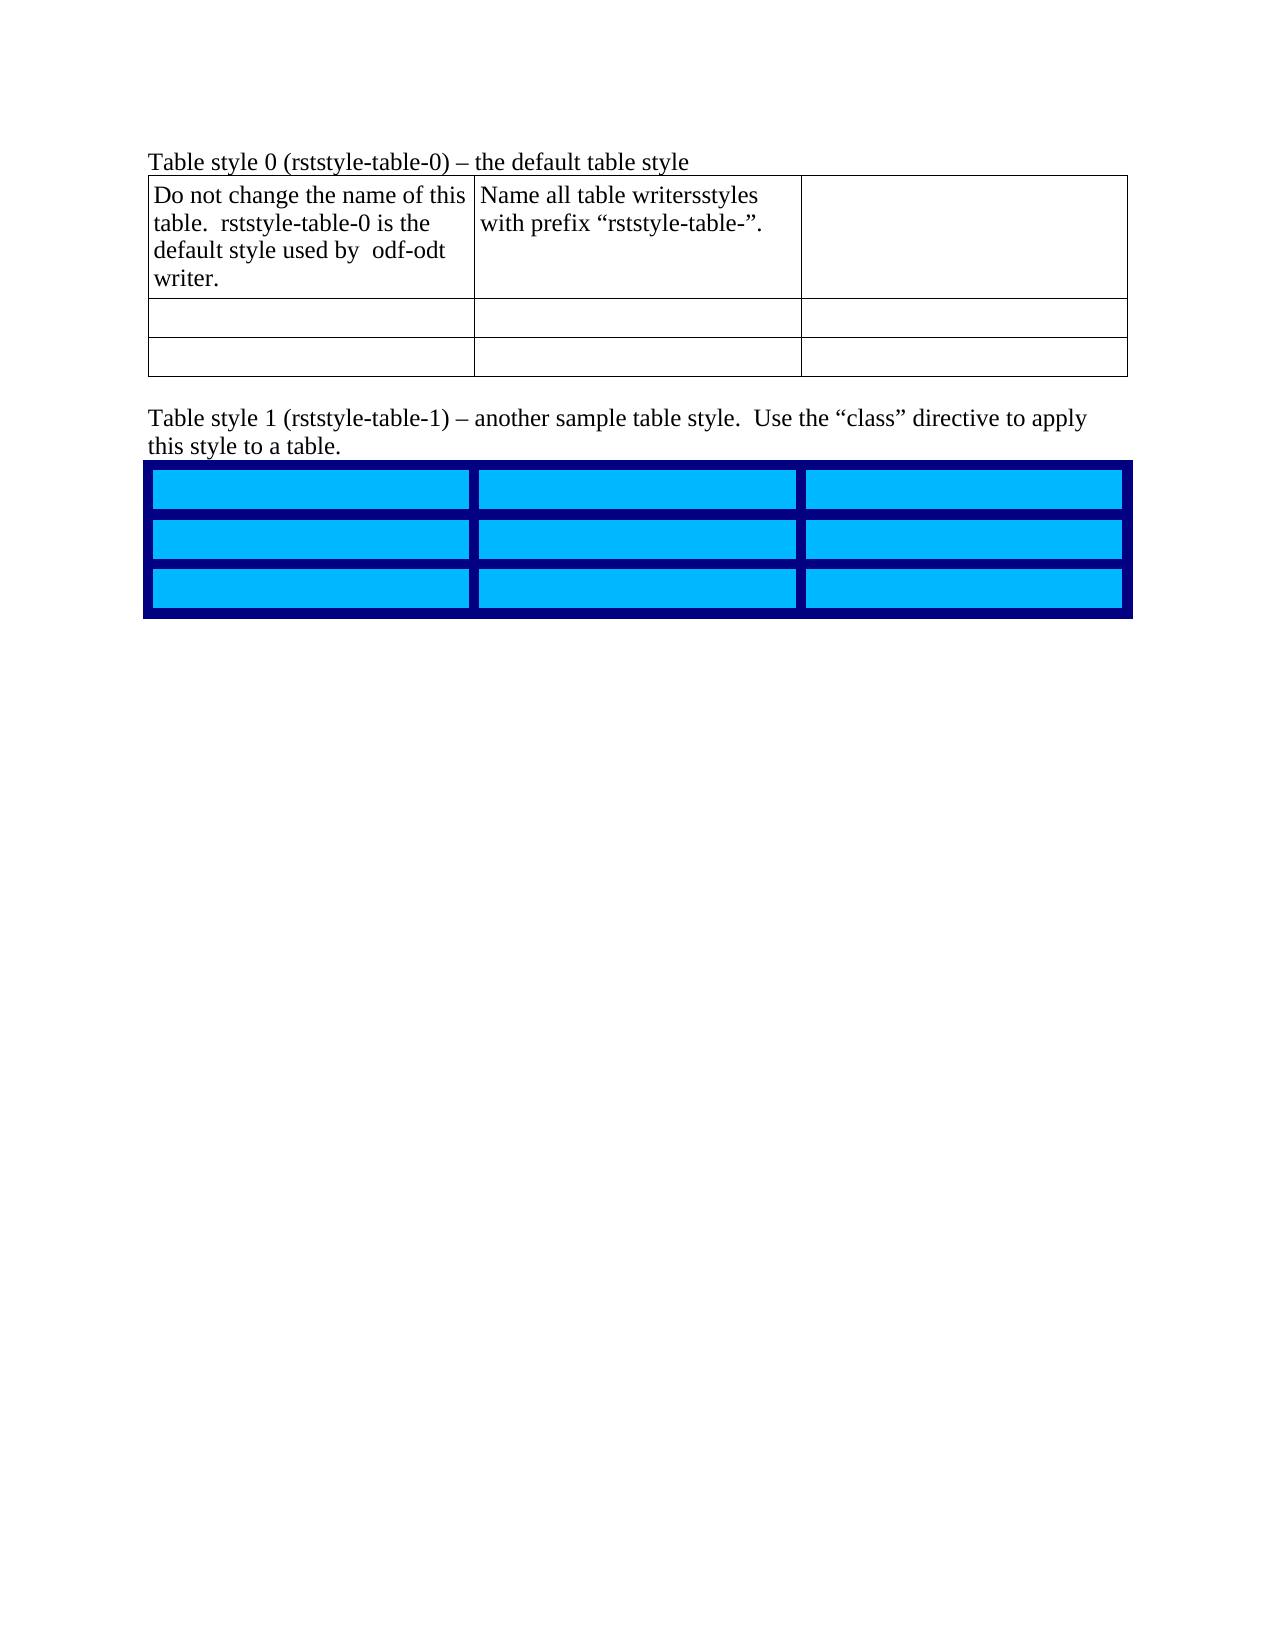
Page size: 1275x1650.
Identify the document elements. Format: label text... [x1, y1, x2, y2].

table_cell [479, 520, 796, 559]
table_cell [479, 569, 796, 608]
table_header [806, 470, 1122, 509]
table_header [802, 176, 1127, 298]
table_cell [802, 338, 1127, 376]
table_cell [806, 520, 1122, 559]
table_cell [475, 338, 801, 376]
table_cell [806, 569, 1122, 608]
table_header [479, 470, 796, 509]
table_cell [153, 520, 469, 559]
table_cell [475, 299, 801, 337]
table_cell [149, 338, 474, 376]
text Table style 0 (rststyle-table-0) – the default table style [148, 148, 1127, 175]
table_header Do not change the name of this table. rststyle-table-0 is the default style used by odf-odt writer. [149, 176, 474, 298]
table_cell [802, 299, 1127, 337]
table_header Name all table writersstyles with prefix “rststyle-table-”. [475, 176, 801, 298]
text Table style 1 (rststyle-table-1) – another sample table style. Use the “class” directive to apply this style to a table. [148, 404, 1127, 459]
table_cell [153, 569, 469, 608]
table_header [153, 470, 469, 509]
table_cell [149, 299, 474, 337]
